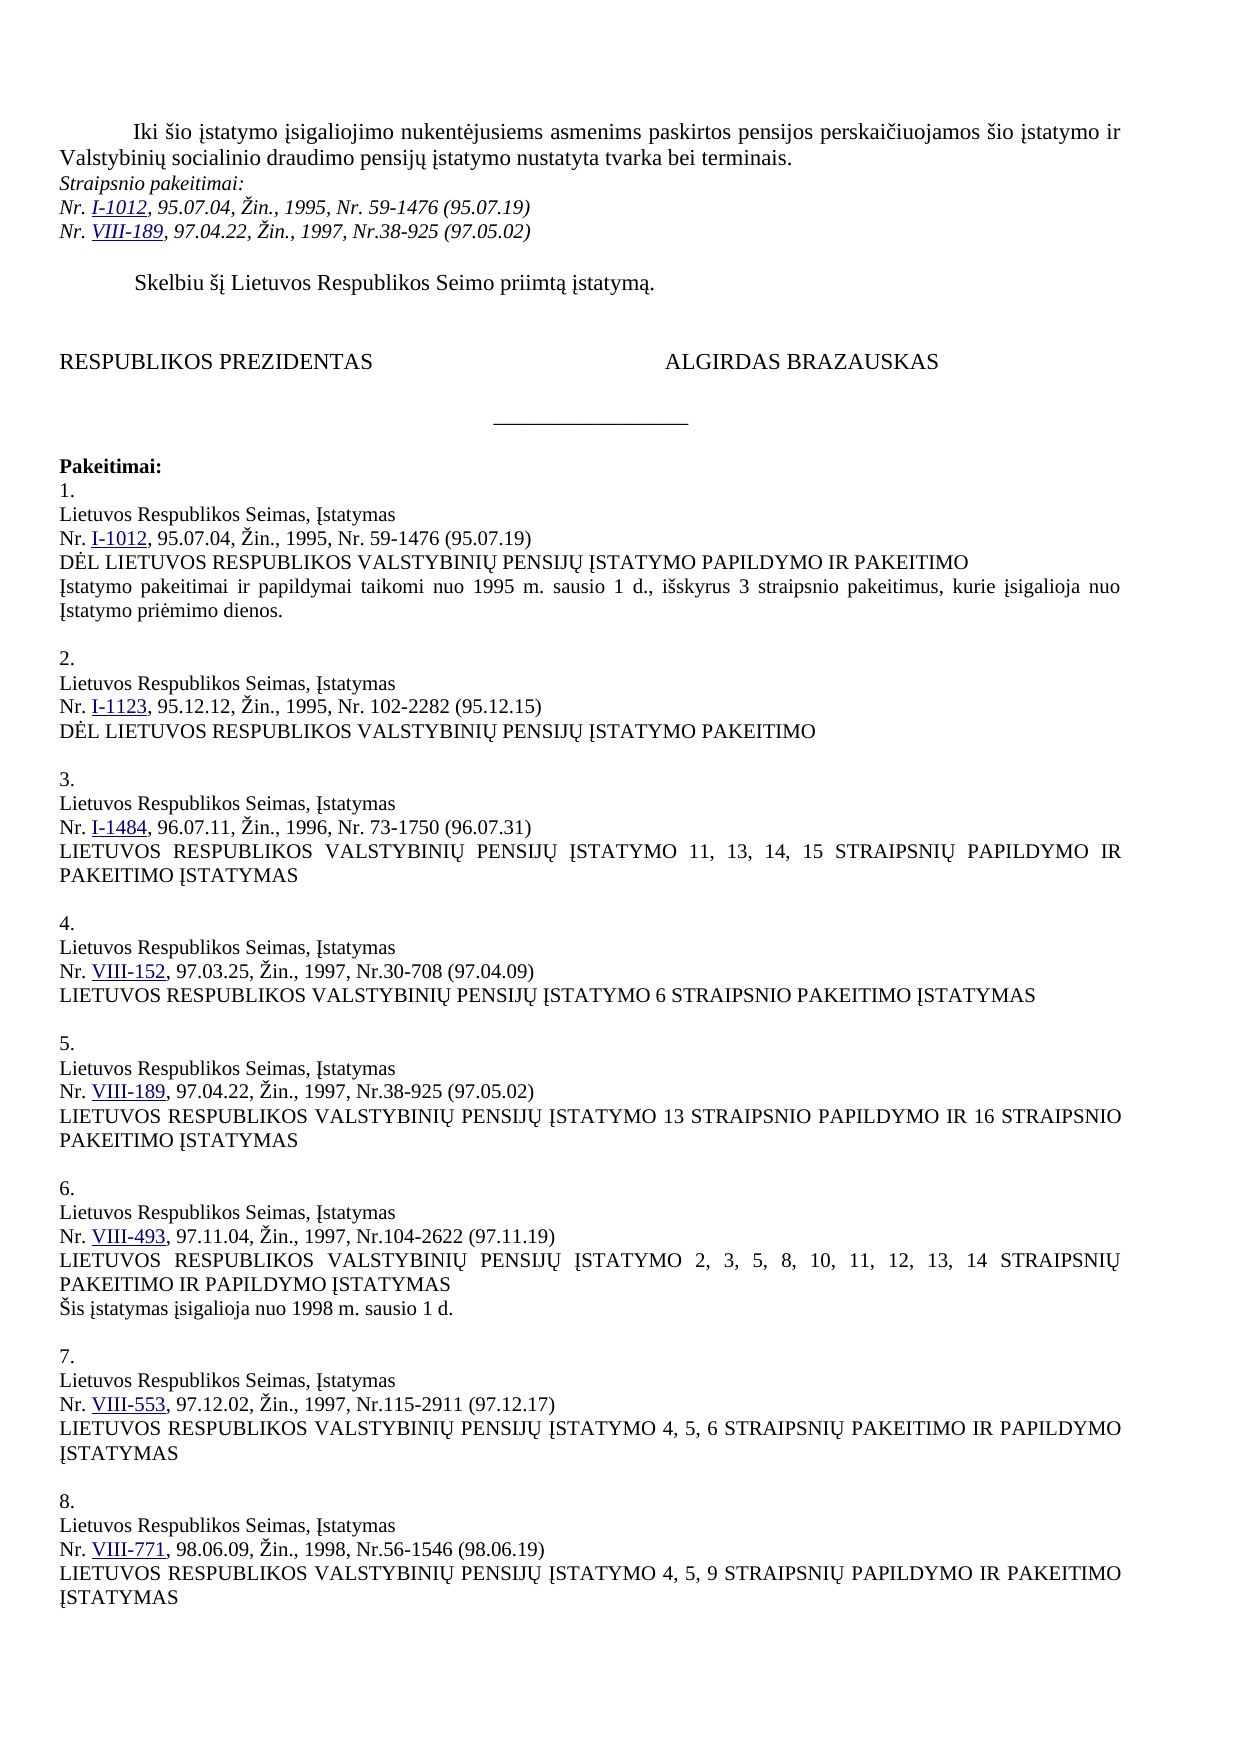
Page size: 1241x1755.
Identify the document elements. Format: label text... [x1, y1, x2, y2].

text Nr. I-1012, 95.07.04, Žin., 1995, Nr. 59-1476 (95.07.19) [59, 526, 1122, 550]
text 5. [59, 1031, 1122, 1055]
text Šis įstatymas įsigalioja nuo 1998 m. sausio 1 d. [59, 1296, 1122, 1320]
text Nr. VIII-771, 98.06.09, Žin., 1998, Nr.56-1546 (98.06.19) [59, 1537, 1122, 1561]
text Lietuvos Respublikos Seimas, Įstatymas [59, 935, 1122, 959]
text RESPUBLIKOS PREZIDENTAS ALGIRDAS BRAZAUSKAS [59, 348, 1122, 375]
text LIETUVOS RESPUBLIKOS VALSTYBINIŲ PENSIJŲ ĮSTATYMO 11, 13, 14, 15 STRAIPSNIŲ PAPILDYMO IR PAKEITIMO ĮSTATYMAS [59, 839, 1122, 887]
text 7. [59, 1344, 1122, 1368]
text LIETUVOS RESPUBLIKOS VALSTYBINIŲ PENSIJŲ ĮSTATYMO 2, 3, 5, 8, 10, 11, 12, 13, 14 STRAIPSNIŲ PAKEITIMO IR PAPILDYMO ĮSTATYMAS [59, 1248, 1122, 1296]
text Lietuvos Respublikos Seimas, Įstatymas [59, 1200, 1122, 1224]
text Nr. VIII-553, 97.12.02, Žin., 1997, Nr.115-2911 (97.12.17) [59, 1392, 1122, 1416]
text Įstatymo pakeitimai ir papildymai taikomi nuo 1995 m. sausio 1 d., išskyrus 3 straipsnio pakeitimus, kurie įsigalioja nuo Įstatymo priėmimo dienos. [59, 574, 1122, 622]
text Lietuvos Respublikos Seimas, Įstatymas [59, 502, 1122, 526]
text Nr. I-1484, 96.07.11, Žin., 1996, Nr. 73-1750 (96.07.31) [59, 815, 1122, 839]
text Lietuvos Respublikos Seimas, Įstatymas [59, 1055, 1122, 1079]
text LIETUVOS RESPUBLIKOS VALSTYBINIŲ PENSIJŲ ĮSTATYMO 6 STRAIPSNIO PAKEITIMO ĮSTATYMAS [59, 983, 1122, 1007]
text Nr. I-1012, 95.07.04, Žin., 1995, Nr. 59-1476 (95.07.19) [59, 195, 1122, 219]
text Skelbiu šį Lietuvos Respublikos Seimo priimtą įstatymą. [59, 269, 1122, 296]
text Pakeitimai: [59, 454, 1122, 478]
text Iki šio įstatymo įsigaliojimo nukentėjusiems asmenims paskirtos pensijos perskaičiuojamos šio įstatymo ir Valstybinių socialinio draudimo pensijų įstatymo nustatyta tvarka bei terminais. [59, 118, 1122, 171]
text 1. [59, 478, 1122, 502]
text Lietuvos Respublikos Seimas, Įstatymas [59, 791, 1122, 815]
text Nr. I-1123, 95.12.12, Žin., 1995, Nr. 102-2282 (95.12.15) [59, 694, 1122, 718]
text 2. [59, 646, 1122, 670]
text 4. [59, 911, 1122, 935]
text 3. [59, 767, 1122, 791]
text Lietuvos Respublikos Seimas, Įstatymas [59, 1368, 1122, 1392]
text Lietuvos Respublikos Seimas, Įstatymas [59, 1513, 1122, 1537]
text 8. [59, 1488, 1122, 1513]
text Straipsnio pakeitimai: [59, 171, 1122, 195]
text Nr. VIII-189, 97.04.22, Žin., 1997, Nr.38-925 (97.05.02) [59, 1079, 1122, 1103]
text DĖL LIETUVOS RESPUBLIKOS VALSTYBINIŲ PENSIJŲ ĮSTATYMO PAKEITIMO [59, 718, 1122, 743]
text DĖL LIETUVOS RESPUBLIKOS VALSTYBINIŲ PENSIJŲ ĮSTATYMO PAPILDYMO IR PAKEITIMO [59, 550, 1122, 574]
text 6. [59, 1176, 1122, 1200]
text LIETUVOS RESPUBLIKOS VALSTYBINIŲ PENSIJŲ ĮSTATYMO 13 STRAIPSNIO PAPILDYMO IR 16 STRAIPSNIO PAKEITIMO ĮSTATYMAS [59, 1103, 1122, 1152]
text Lietuvos Respublikos Seimas, Įstatymas [59, 670, 1122, 694]
text LIETUVOS RESPUBLIKOS VALSTYBINIŲ PENSIJŲ ĮSTATYMO 4, 5, 9 STRAIPSNIŲ PAPILDYMO IR PAKEITIMO ĮSTATYMAS [59, 1561, 1122, 1609]
text Nr. VIII-189, 97.04.22, Žin., 1997, Nr.38-925 (97.05.02) [59, 219, 1122, 243]
text Nr. VIII-493, 97.11.04, Žin., 1997, Nr.104-2622 (97.11.19) [59, 1224, 1122, 1248]
text Nr. VIII-152, 97.03.25, Žin., 1997, Nr.30-708 (97.04.09) [59, 959, 1122, 983]
text LIETUVOS RESPUBLIKOS VALSTYBINIŲ PENSIJŲ ĮSTATYMO 4, 5, 6 STRAIPSNIŲ PAKEITIMO IR PAPILDYMO ĮSTATYMAS [59, 1416, 1122, 1464]
text _________________ [59, 401, 1122, 427]
